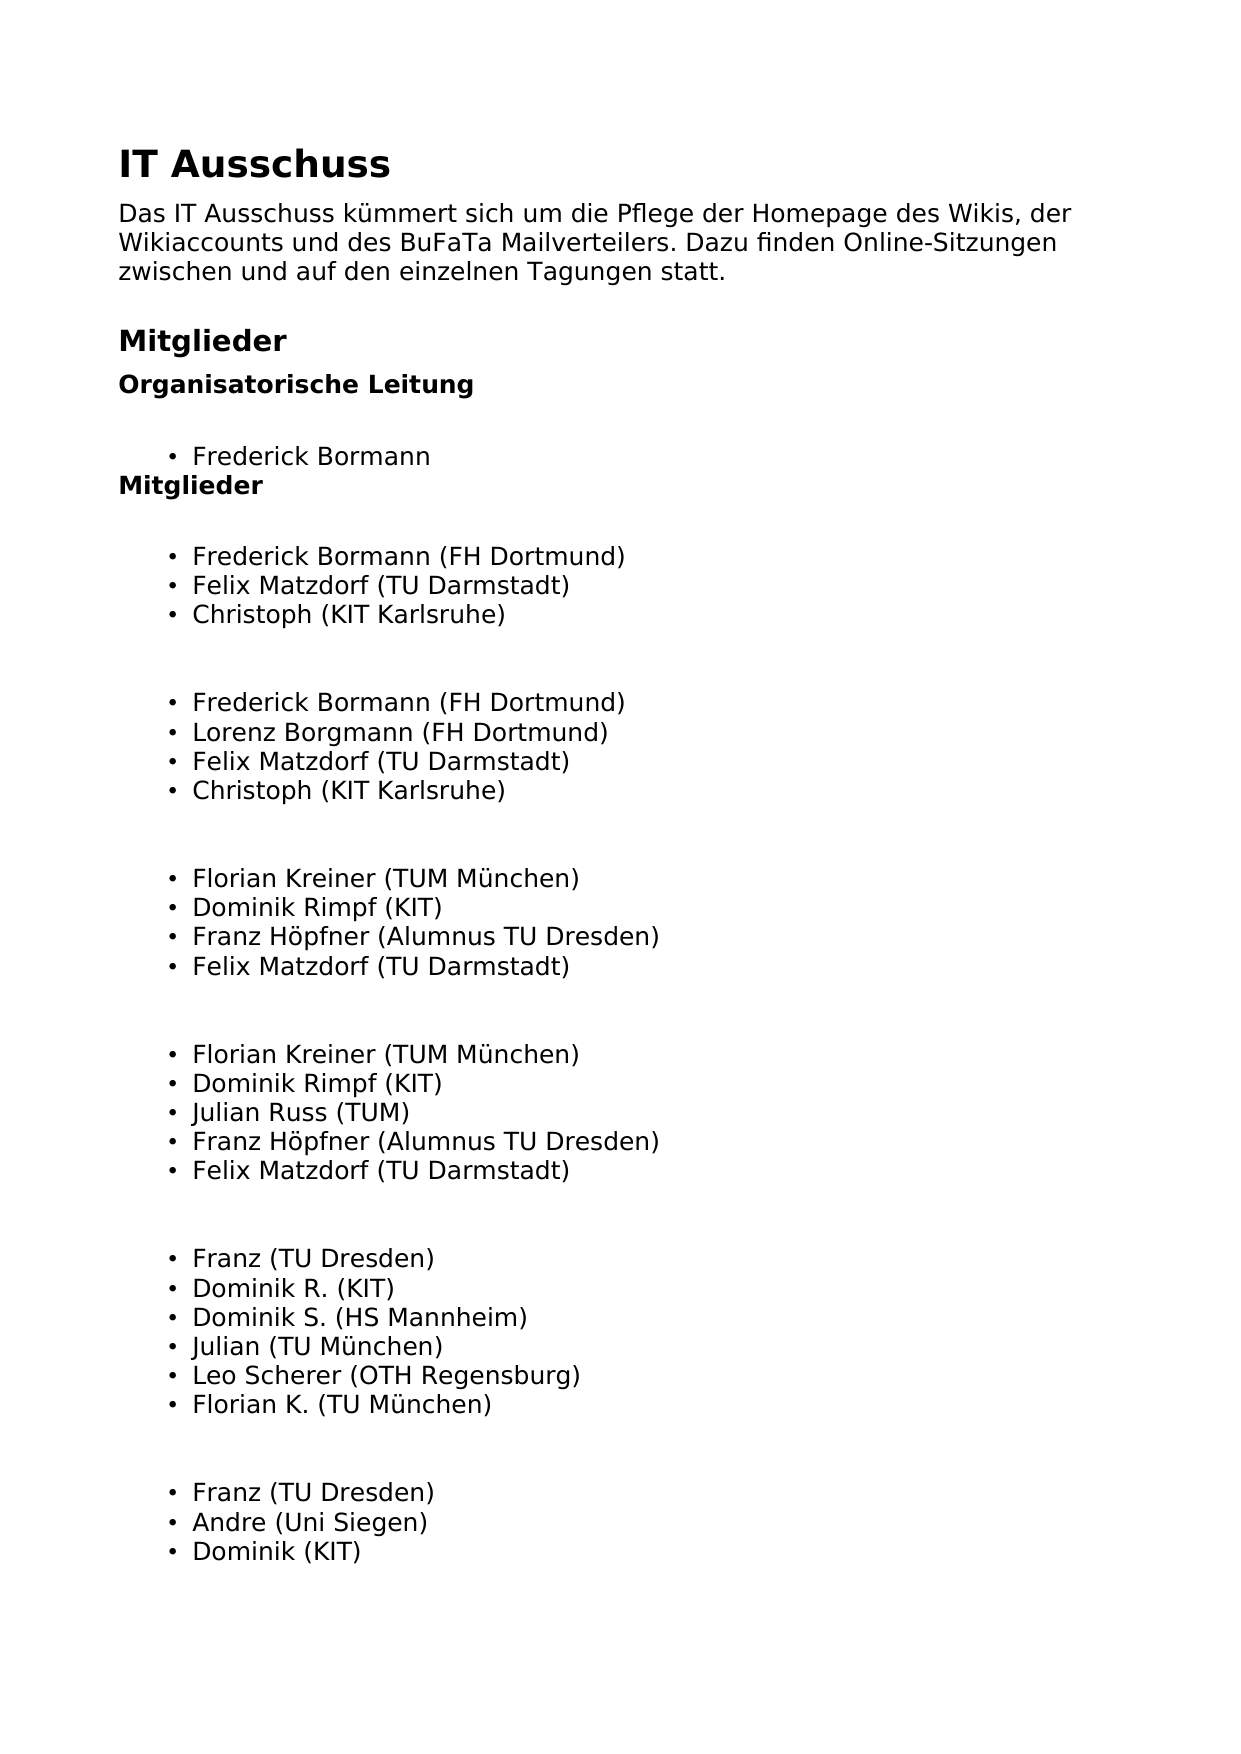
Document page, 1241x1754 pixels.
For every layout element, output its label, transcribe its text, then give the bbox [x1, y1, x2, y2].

list Dominik Rimpf (KIT) [177, 893, 1122, 923]
subtitle IT Ausschuss [118, 143, 1122, 187]
list Julian Russ (TUM) [177, 1098, 1122, 1127]
list Dominik R. (KIT) [177, 1274, 1122, 1303]
list Franz (TU Dresden) [177, 1479, 1122, 1508]
list Christoph (KIT Karlsruhe) [177, 776, 1122, 805]
list Lorenz Borgmann (FH Dortmund) [177, 718, 1122, 747]
list Florian K. (TU München) [177, 1391, 1122, 1420]
list Frederick Bormann (FH Dortmund) [177, 689, 1122, 718]
list Florian Kreiner (TUM München) [177, 864, 1122, 893]
list Frederick Bormann (FH Dortmund) [177, 542, 1122, 571]
list Andre (Uni Siegen) [177, 1508, 1122, 1537]
list Franz Höpfner (Alumnus TU Dresden) [177, 1127, 1122, 1157]
text Organisatorische Leitung [118, 371, 1122, 400]
list Dominik Rimpf (KIT) [177, 1069, 1122, 1098]
list Julian (TU München) [177, 1332, 1122, 1361]
list Frederick Bormann [177, 442, 1122, 471]
text Mitglieder [118, 471, 1122, 500]
list Christoph (KIT Karlsruhe) [177, 601, 1122, 630]
subtitle Mitglieder [118, 324, 1122, 358]
text Das IT Ausschuss kümmert sich um die Pflege der Homepage des Wikis, der Wikiaccounts und des BuFaTa Mailverteilers. Dazu finden Online-Sitzungen zwischen und auf den einzelnen Tagungen statt. [118, 199, 1122, 287]
list Dominik (KIT) [177, 1537, 1122, 1566]
list Franz Höpfner (Alumnus TU Dresden) [177, 923, 1122, 952]
list Florian Kreiner (TUM München) [177, 1040, 1122, 1069]
list Felix Matzdorf (TU Darmstadt) [177, 1157, 1122, 1186]
list Felix Matzdorf (TU Darmstadt) [177, 571, 1122, 601]
list Dominik S. (HS Mannheim) [177, 1303, 1122, 1332]
list Leo Scherer (OTH Regensburg) [177, 1361, 1122, 1391]
list Felix Matzdorf (TU Darmstadt) [177, 952, 1122, 981]
list Felix Matzdorf (TU Darmstadt) [177, 747, 1122, 776]
list Franz (TU Dresden) [177, 1245, 1122, 1274]
